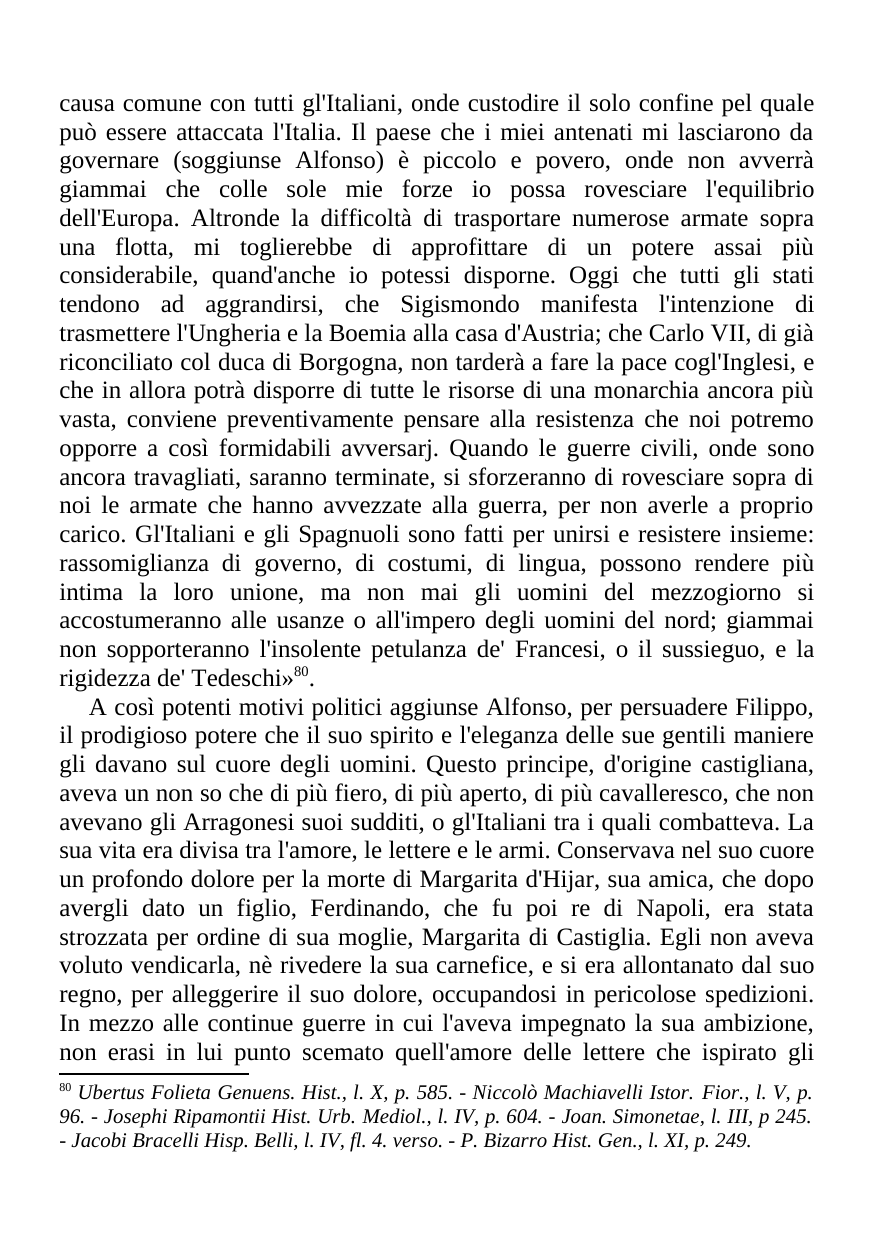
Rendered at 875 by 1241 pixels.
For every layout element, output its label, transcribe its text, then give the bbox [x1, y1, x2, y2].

text causa comune con tutti gl'Italiani, onde custodire il solo confine pel quale può essere attaccata l'Italia. Il paese che i miei antenati mi lasciarono da governare (soggiunse Alfonso) è piccolo e povero, onde non avverrà giammai che colle sole mie forze io possa rovesciare l'equilibrio dell'Europa. Altronde la difficoltà di trasportare numerose armate sopra una flotta, mi toglierebbe di approfittare di un potere assai più considerabile, quand'anche io potessi disporne. Oggi che tutti gli stati tendono ad aggrandirsi, che Sigismondo manifesta l'intenzione di trasmettere l'Ungheria e la Boemia alla casa d'Austria; che Carlo VII, di già riconciliato col duca di Borgogna, non tarderà a fare la pace cogl'Inglesi, e che in allora potrà disporre di tutte le risorse di una monarchia ancora più vasta, conviene preventivamente pensare alla resistenza che noi potremo opporre a così formidabili avversarj. Quando le guerre civili, onde sono ancora travagliati, saranno terminate, si sforzeranno di rovesciare sopra di noi le armate che hanno avvezzate alla guerra, per non averle a proprio carico. Gl'Italiani e gli Spagnuoli sono fatti per unirsi e resistere insieme: rassomiglianza di governo, di costumi, di lingua, possono rendere più intima la loro unione, ma non mai gli uomini del mezzogiorno si accostumeranno alle usanze o all'impero degli uomini del nord; giammai non sopporteranno l'insolente petulanza de' Francesi, o il sussieguo, e la rigidezza de' Tedeschi». [59, 88, 815, 692]
text A così potenti motivi politici aggiunse Alfonso, per persuadere Filippo, il prodigioso potere che il suo spirito e l'eleganza delle sue gentili maniere gli davano sul cuore degli uomini. Questo principe, d'origine castigliana, aveva un non so che di più fiero, di più aperto, di più cavalleresco, che non avevano gli Arragonesi suoi sudditi, o gl'Italiani tra i quali combatteva. La sua vita era divisa tra l'amore, le lettere e le armi. Conservava nel suo cuore un profondo dolore per la morte di Margarita d'Hijar, sua amica, che dopo avergli dato un figlio, Ferdinando, che fu poi re di Napoli, era stata strozzata per ordine di sua moglie, Margarita di Castiglia. Egli non aveva voluto vendicarla, nè rivedere la sua carnefice, e si era allontanato dal suo regno, per alleggerire il suo dolore, occupandosi in pericolose spedizioni. In mezzo alle continue guerre in cui l'aveva impegnato la sua ambizione, non erasi in lui punto scemato quell'amore delle lettere che ispirato gli [59, 692, 815, 1065]
text Ubertus Folieta Genuens. Hist., l. X, p. 585. - Niccolò Machiavelli Istor. Fior., l. V, p. 96. - Josephi Ripamontii Hist. Urb. Mediol., l. IV, p. 604. - Joan. Simonetae, l. III, p 245. - Jacobi Bracelli Hisp. Belli, l. IV, fl. 4. verso. - P. Bizarro Hist. Gen., l. XI, p. 249. [59, 1080, 815, 1152]
